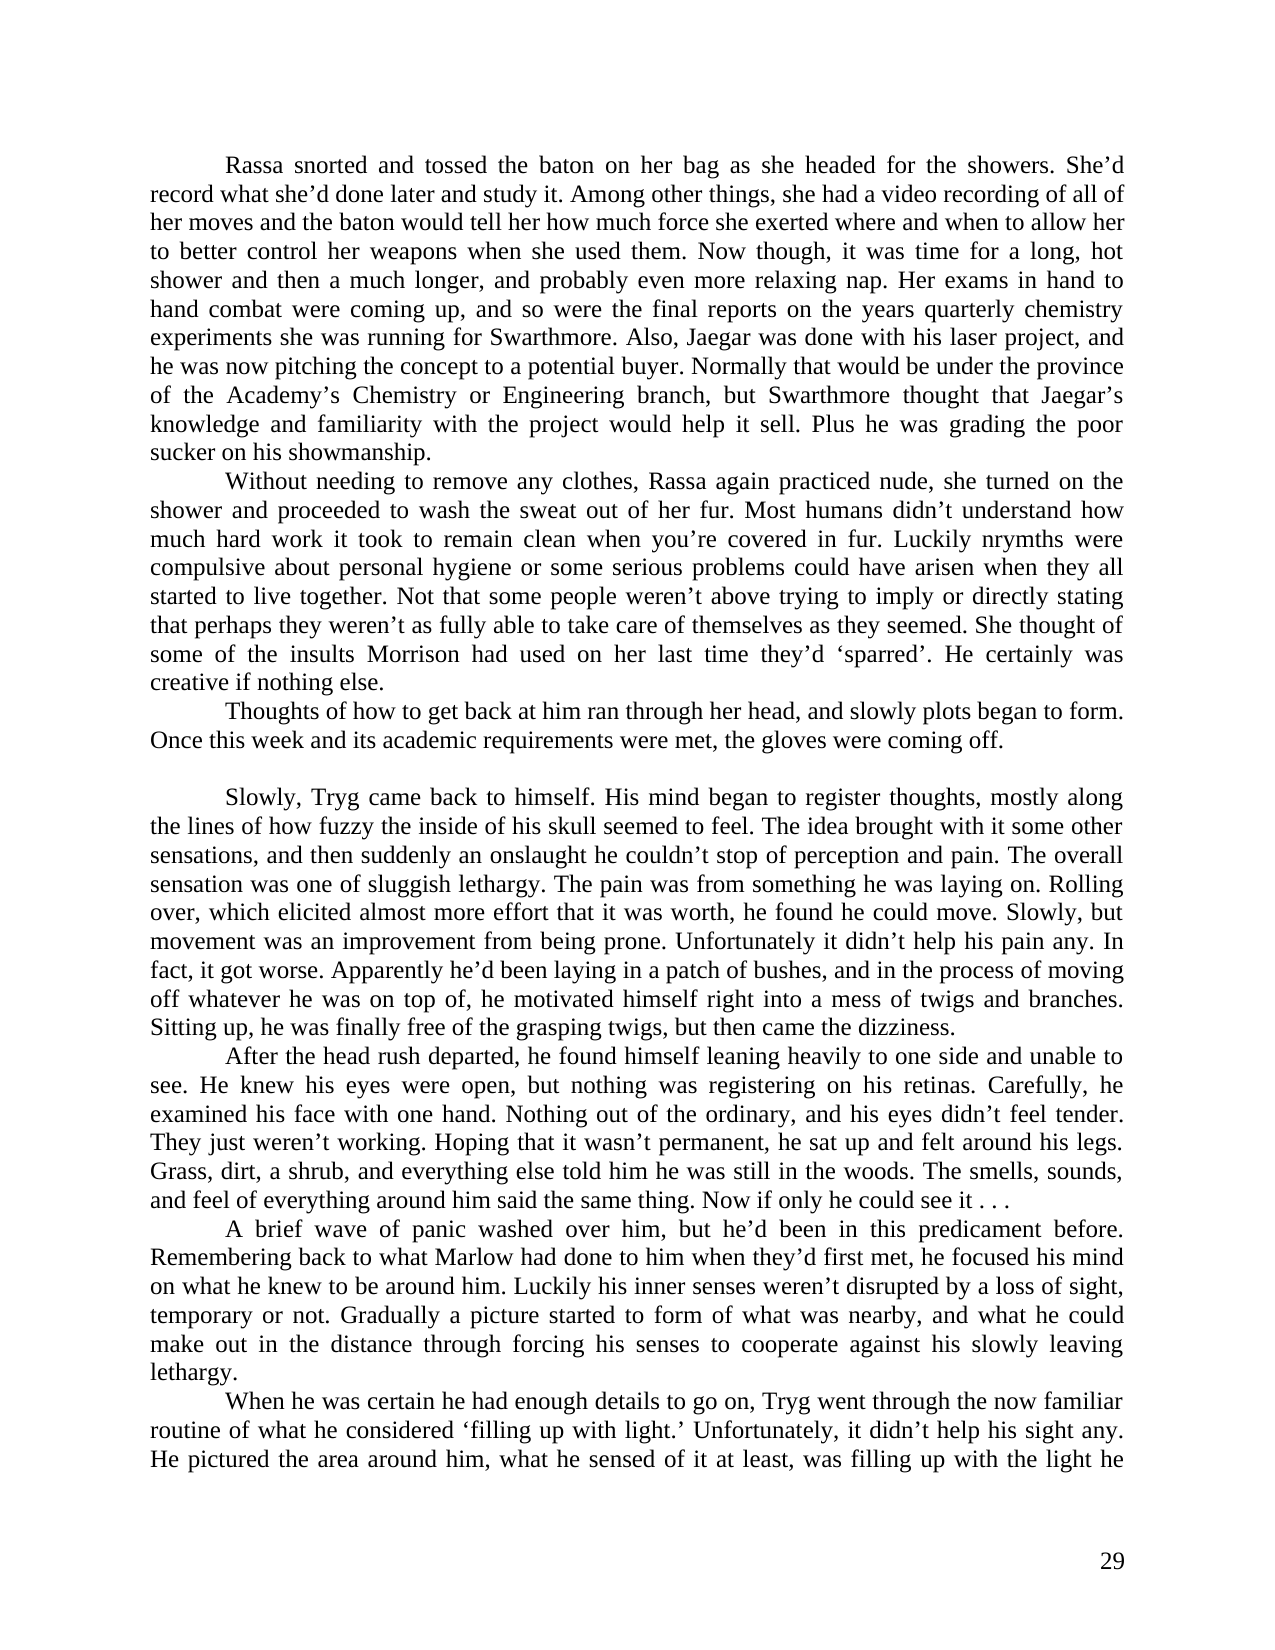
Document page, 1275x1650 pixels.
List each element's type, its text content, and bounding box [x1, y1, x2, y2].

text When he was certain he had enough details to go on, Tryg went through the now familiar routine of what he considered ‘filling up with light.’ Unfortunately, it didn’t help his sight any. He pictured the area around him, what he sensed of it at least, was filling up with the light he [150, 1386, 1125, 1472]
text After the head rush departed, he found himself leaning heavily to one side and unable to see. He knew his eyes were open, but nothing was registering on his retinas. Carefully, he examined his face with one hand. Nothing out of the ordinary, and his eyes didn’t feel tender. They just weren’t working. Hoping that it wasn’t permanent, he sat up and felt around his legs. Grass, dirt, a shrub, and everything else told him he was still in the woods. The smells, sounds, and feel of everything around him said the same thing. Now if only he could see it . . . [150, 1041, 1125, 1214]
text Rassa snorted and tossed the baton on her bag as she headed for the showers. She’d record what she’d done later and study it. Among other things, she had a video recording of all of her moves and the baton would tell her how much force she exerted where and when to allow her to better control her weapons when she used them. Now though, it was time for a long, hot shower and then a much longer, and probably even more relaxing nap. Her exams in hand to hand combat were coming up, and so were the final reports on the years quarterly chemistry experiments she was running for Swarthmore. Also, Jaegar was done with his laser project, and he was now pitching the concept to a potential buyer. Normally that would be under the province of the Academy’s Chemistry or Engineering branch, but Swarthmore thought that Jaegar’s knowledge and familiarity with the project would help it sell. Plus he was grading the poor sucker on his showmanship. [150, 150, 1125, 466]
text Without needing to remove any clothes, Rassa again practiced nude, she turned on the shower and proceeded to wash the sweat out of her fur. Most humans didn’t understand how much hard work it took to remain clean when you’re covered in fur. Luckily nrymths were compulsive about personal hygiene or some serious problems could have arisen when they all started to live together. Not that some people weren’t above trying to imply or directly stating that perhaps they weren’t as fully able to take care of themselves as they seemed. She thought of some of the insults Morrison had used on her last time they’d ‘sparred’. He certainly was creative if nothing else. [150, 466, 1125, 696]
text Thoughts of how to get back at him ran through her head, and slowly plots began to form. Once this week and its academic requirements were met, the gloves were coming off. [150, 696, 1125, 754]
text A brief wave of panic washed over him, but he’d been in this predicament before. Remembering back to what Marlow had done to him when they’d first met, he focused his mind on what he knew to be around him. Luckily his inner senses weren’t disrupted by a loss of sight, temporary or not. Gradually a picture started to form of what was nearby, and what he could make out in the distance through forcing his senses to cooperate against his slowly leaving lethargy. [150, 1214, 1125, 1386]
text Slowly, Tryg came back to himself. His mind began to register thoughts, mostly along the lines of how fuzzy the inside of his skull seemed to feel. The idea brought with it some other sensations, and then suddenly an onslaught he couldn’t stop of perception and pain. The overall sensation was one of sluggish lethargy. The pain was from something he was laying on. Rolling over, which elicited almost more effort that it was worth, he found he could move. Slowly, but movement was an improvement from being prone. Unfortunately it didn’t help his pain any. In fact, it got worse. Apparently he’d been laying in a patch of bushes, and in the process of moving off whatever he was on top of, he motivated himself right into a mess of twigs and branches. Sitting up, he was finally free of the grasping twigs, but then came the dizziness. [150, 782, 1125, 1041]
